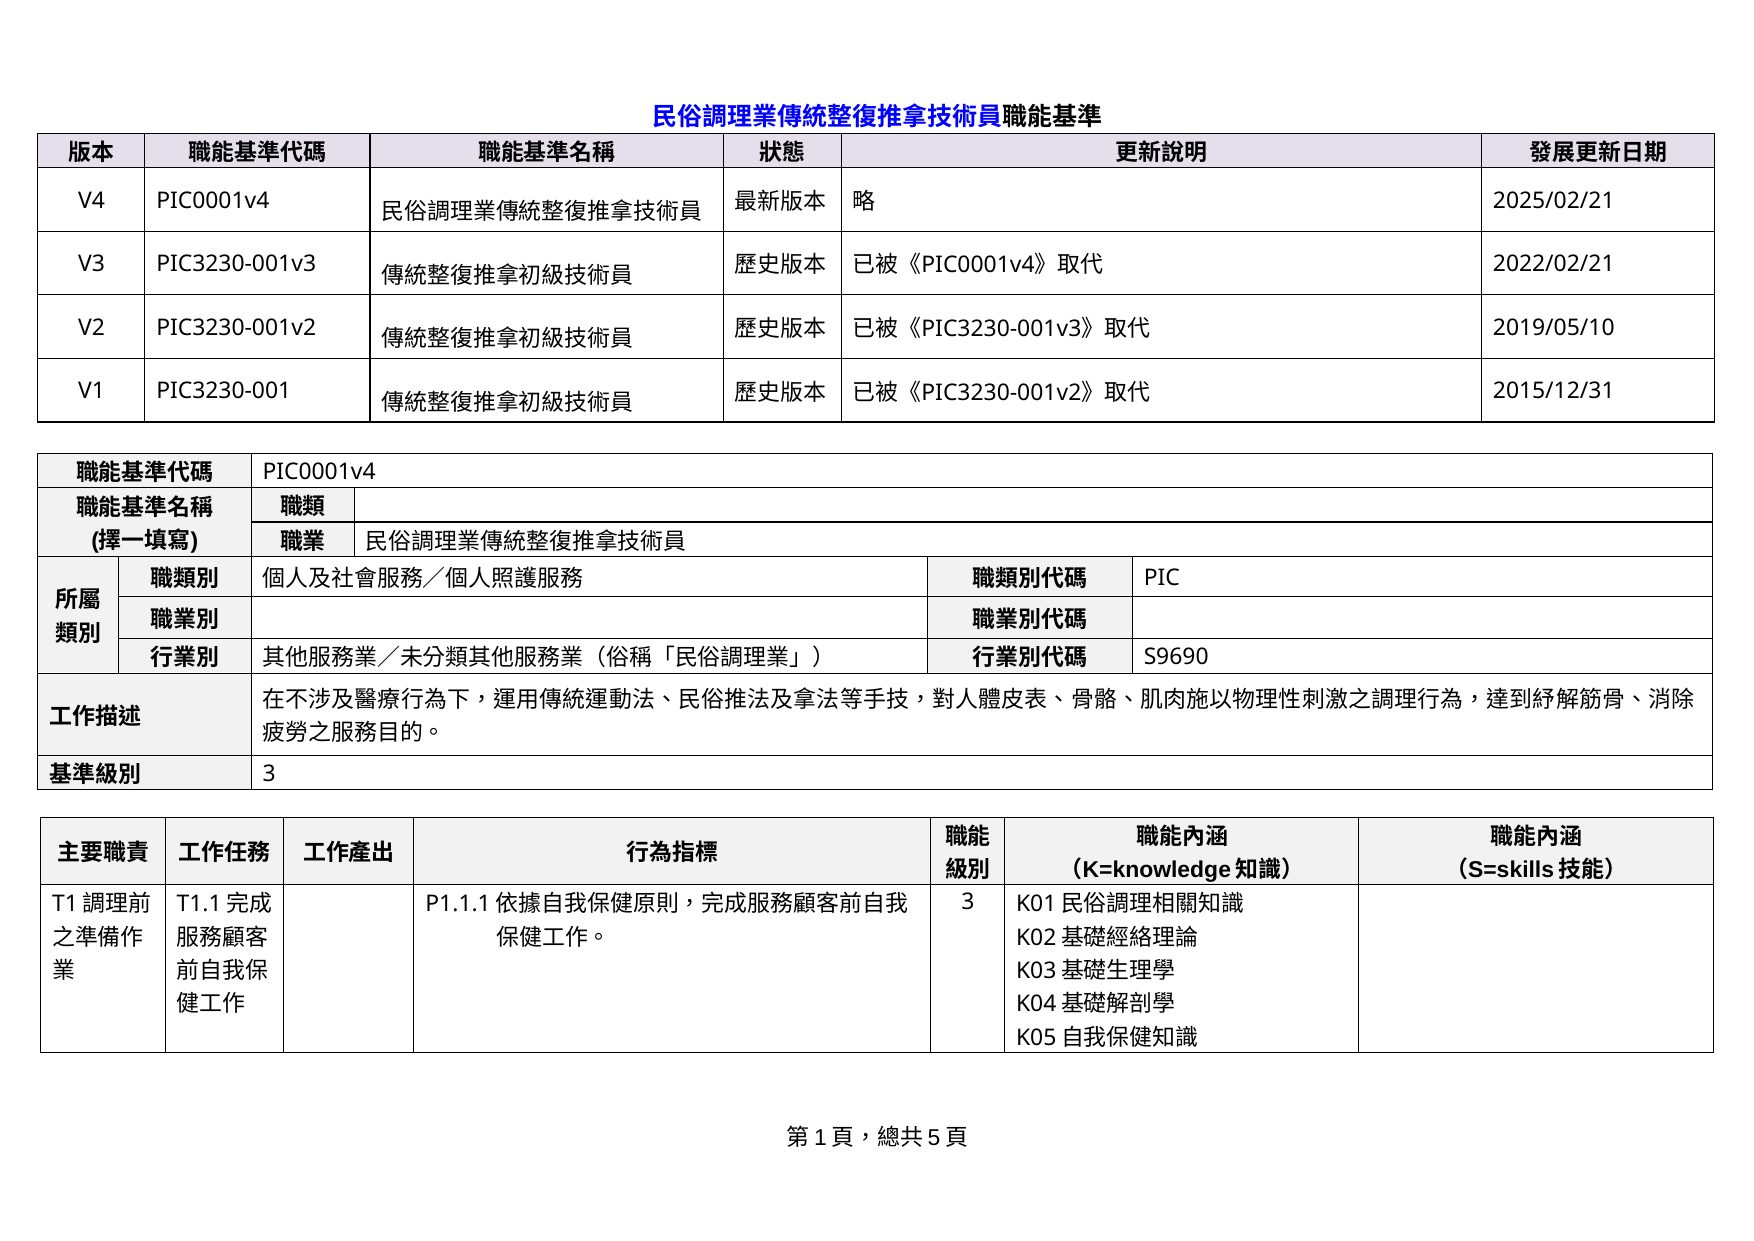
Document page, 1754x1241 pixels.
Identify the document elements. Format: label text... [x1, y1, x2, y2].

table_header 主要職責 [41, 818, 165, 884]
table_header 發展更新日期 [1482, 134, 1714, 167]
table_header 工作產出 [284, 818, 413, 884]
table_cell 已被《PIC3230-001v2》取代 [842, 359, 1481, 421]
table_cell [252, 597, 927, 638]
table_cell 工作描述 [38, 674, 251, 755]
table_cell 歷史版本 [724, 232, 841, 294]
table_cell [1359, 885, 1713, 1052]
table_cell PIC3230-001v2 [145, 295, 369, 358]
table_cell 職業 [252, 523, 354, 556]
table_cell 略 [842, 168, 1481, 231]
table_cell 職類別 [119, 557, 251, 596]
table_cell 2019/05/10 [1482, 295, 1714, 358]
table_cell 最新版本 [724, 168, 841, 231]
table_cell 其他服務業／未分類其他服務業（俗稱「民俗調理業」） [252, 639, 927, 672]
table_header 職能內涵 （S=skills技能） [1359, 818, 1713, 884]
table_header 工作任務 [166, 818, 283, 884]
table_cell 民俗調理業傳統整復推拿技術員 [371, 168, 723, 231]
table_cell PIC3230-001 [145, 359, 369, 421]
table_cell V3 [38, 232, 144, 294]
table_header 行為指標 [414, 818, 930, 884]
table_cell PIC0001v4 [145, 168, 369, 231]
table_cell 職業別代碼 [928, 597, 1132, 638]
table_cell 已被《PIC3230-001v3》取代 [842, 295, 1481, 358]
table_header 職能級別 [931, 818, 1004, 884]
table_cell 基準級別 [38, 756, 251, 789]
table_cell 2015/12/31 [1482, 359, 1714, 421]
table_cell V2 [38, 295, 144, 358]
table_cell PIC [1133, 557, 1712, 596]
table_header 更新說明 [842, 134, 1481, 167]
table_cell 傳統整復推拿初級技術員 [371, 359, 723, 421]
table_cell V1 [38, 359, 144, 421]
table_header 職能基準代碼 [145, 134, 369, 167]
table_cell V4 [38, 168, 144, 231]
table_cell 傳統整復推拿初級技術員 [371, 232, 723, 294]
table_cell 2022/02/21 [1482, 232, 1714, 294]
table_header 職能基準名稱 [371, 134, 723, 167]
table_cell P1.1.1依據自我保健原則，完成服務顧客前自我保健工作。 [414, 885, 930, 1052]
table_cell 民俗調理業傳統整復推拿技術員 [355, 523, 1712, 556]
table_cell 行業別 [119, 639, 251, 672]
table_cell 個人及社會服務／個人照護服務 [252, 557, 927, 596]
text 民俗調理業傳統整復推拿技術員職能基準 [118, 97, 1636, 133]
table_cell PIC3230-001v3 [145, 232, 369, 294]
table_cell 已被《PIC0001v4》取代 [842, 232, 1481, 294]
table_cell 在不涉及醫療行為下，運用傳統運動法、民俗推法及拿法等手技，對人體皮表、骨骼、肌肉施以物理性刺激之調理行為，達到紓解筋骨、消除疲勞之服務目的。 [252, 674, 1712, 755]
table_cell 3 [252, 756, 1712, 789]
table_cell 歷史版本 [724, 295, 841, 358]
table_cell T1.1完成服務顧客前自我保健工作 [166, 885, 283, 1052]
table_header 職能基準代碼 [38, 454, 251, 487]
table_cell S9690 [1133, 639, 1712, 672]
table_header 狀態 [724, 134, 841, 167]
table_cell [284, 885, 413, 1052]
table_cell [1133, 597, 1712, 638]
table_header PIC0001v4 [252, 454, 1712, 487]
table_cell 2025/02/21 [1482, 168, 1714, 231]
table_cell 傳統整復推拿初級技術員 [371, 295, 723, 358]
table_cell 職類 [252, 488, 354, 521]
table_cell 行業別代碼 [928, 639, 1132, 672]
table_cell 職能基準名稱 (擇一填寫) [38, 488, 251, 556]
table_cell 歷史版本 [724, 359, 841, 421]
table_cell K01民俗調理相關知識 K02基礎經絡理論 K03基礎生理學 K04基礎解剖學 K05自我保健知識 [1005, 885, 1358, 1052]
table_cell 職業別 [119, 597, 251, 638]
table_cell 所屬類別 [38, 557, 118, 672]
table_header 職能內涵 （K=knowledge知識） [1005, 818, 1358, 884]
table_cell [355, 488, 1712, 521]
table_cell 3 [931, 885, 1004, 1052]
table_cell 職類別代碼 [928, 557, 1132, 596]
table_header 版本 [38, 134, 144, 167]
table_cell T1調理前之準備作業 [41, 885, 165, 1052]
